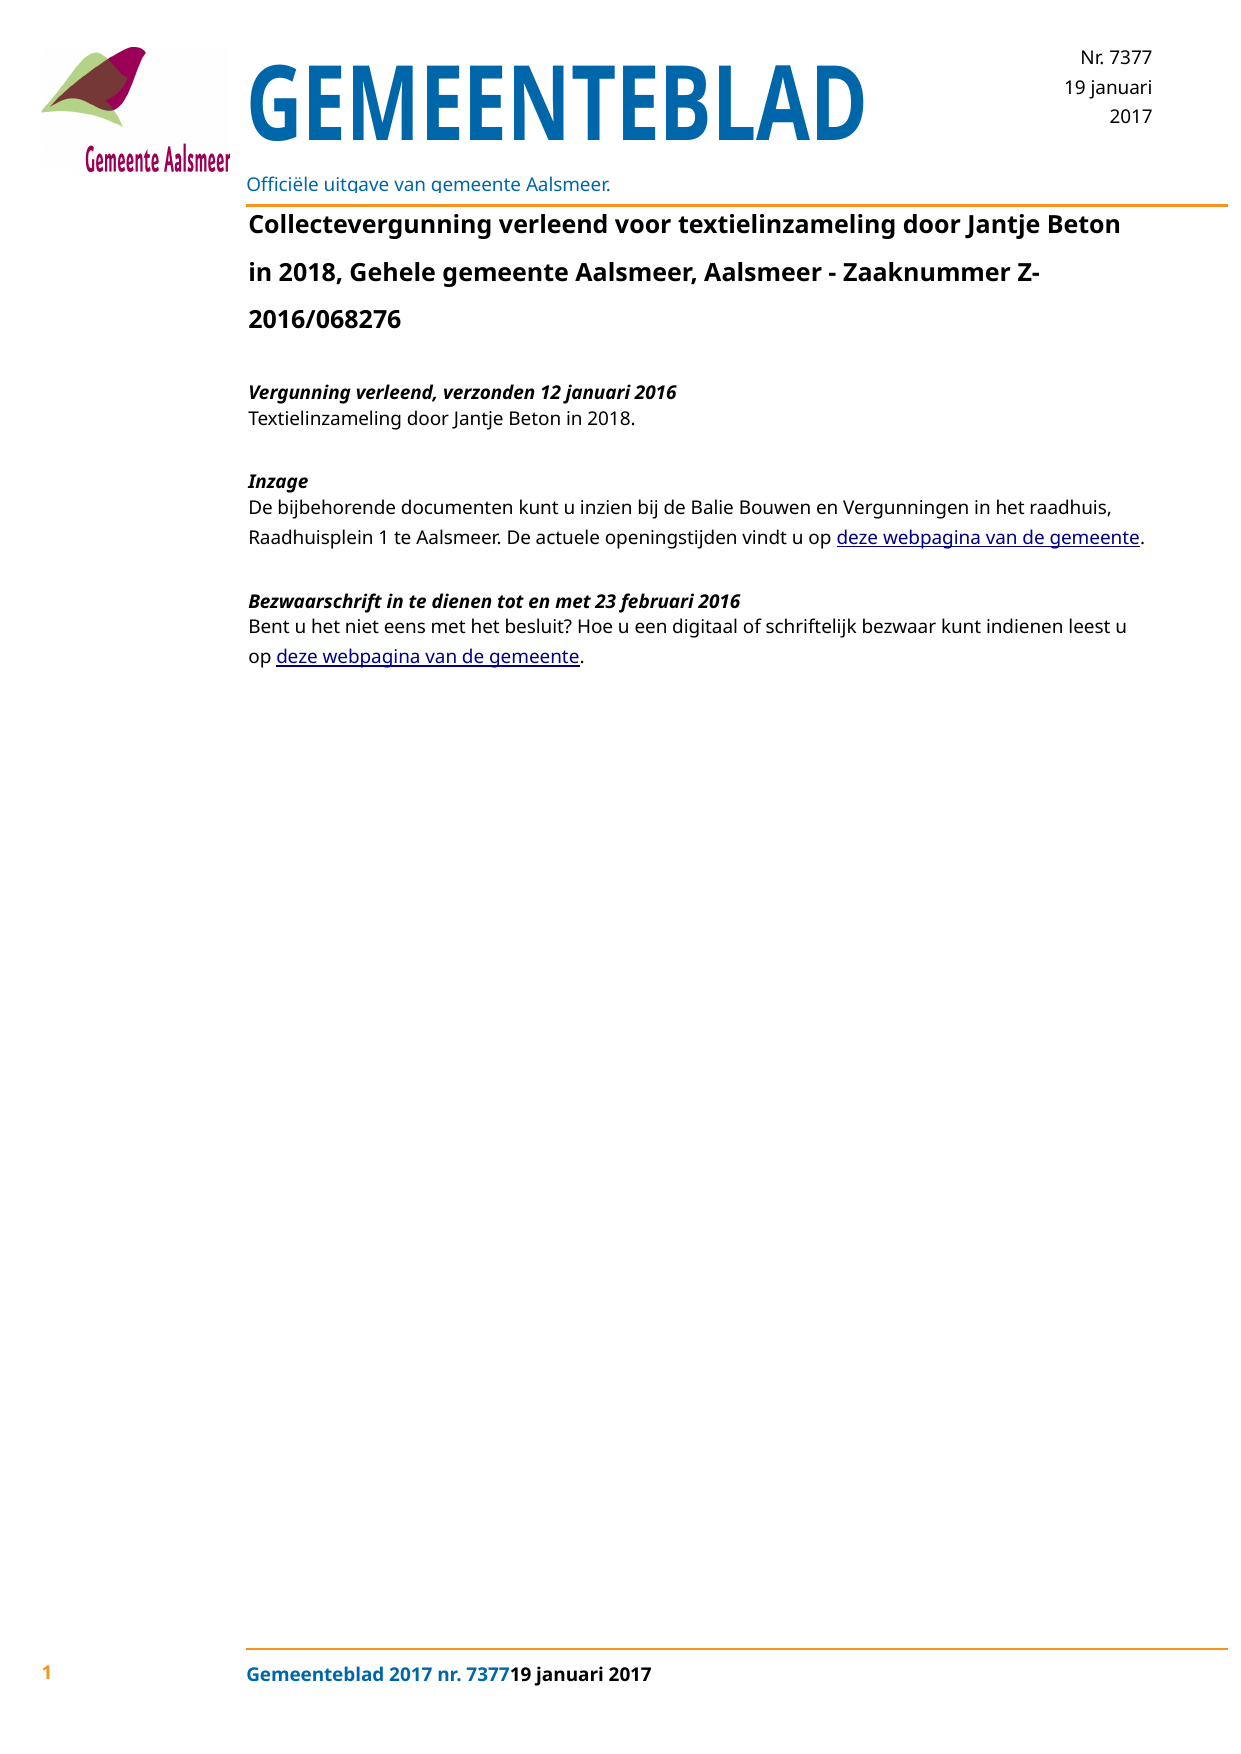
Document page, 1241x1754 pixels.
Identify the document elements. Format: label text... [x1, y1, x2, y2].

text Collectevergunning verleend voor textielinzameling door Jantje Beton in 2018, Gehele gemeente Aalsmeer, Aalsmeer - Zaaknummer Z-2016/068276 [248, 207, 1152, 336]
text De bijbehorende documenten kunt u inzien bij de Balie Bouwen en Vergunningen in het raadhuis, Raadhuisplein 1 te Aalsmeer. De actuele openingstijden vindt u op deze webpagina van de gemeente. [248, 494, 1152, 550]
text Textielinzameling door Jantje Beton in 2018. [248, 405, 1152, 431]
text Vergunning verleend, verzonden 12 januari 2016 [248, 379, 1152, 405]
text Inzage [248, 469, 1152, 494]
text Bezwaarschrift in te dienen tot en met 23 februari 2016 [248, 588, 1152, 614]
picture [41, 47, 231, 172]
text Bent u het niet eens met het besluit? Hoe u een digitaal of schriftelijk bezwaar kunt indienen leest u op deze webpagina van de gemeente. [248, 614, 1152, 669]
